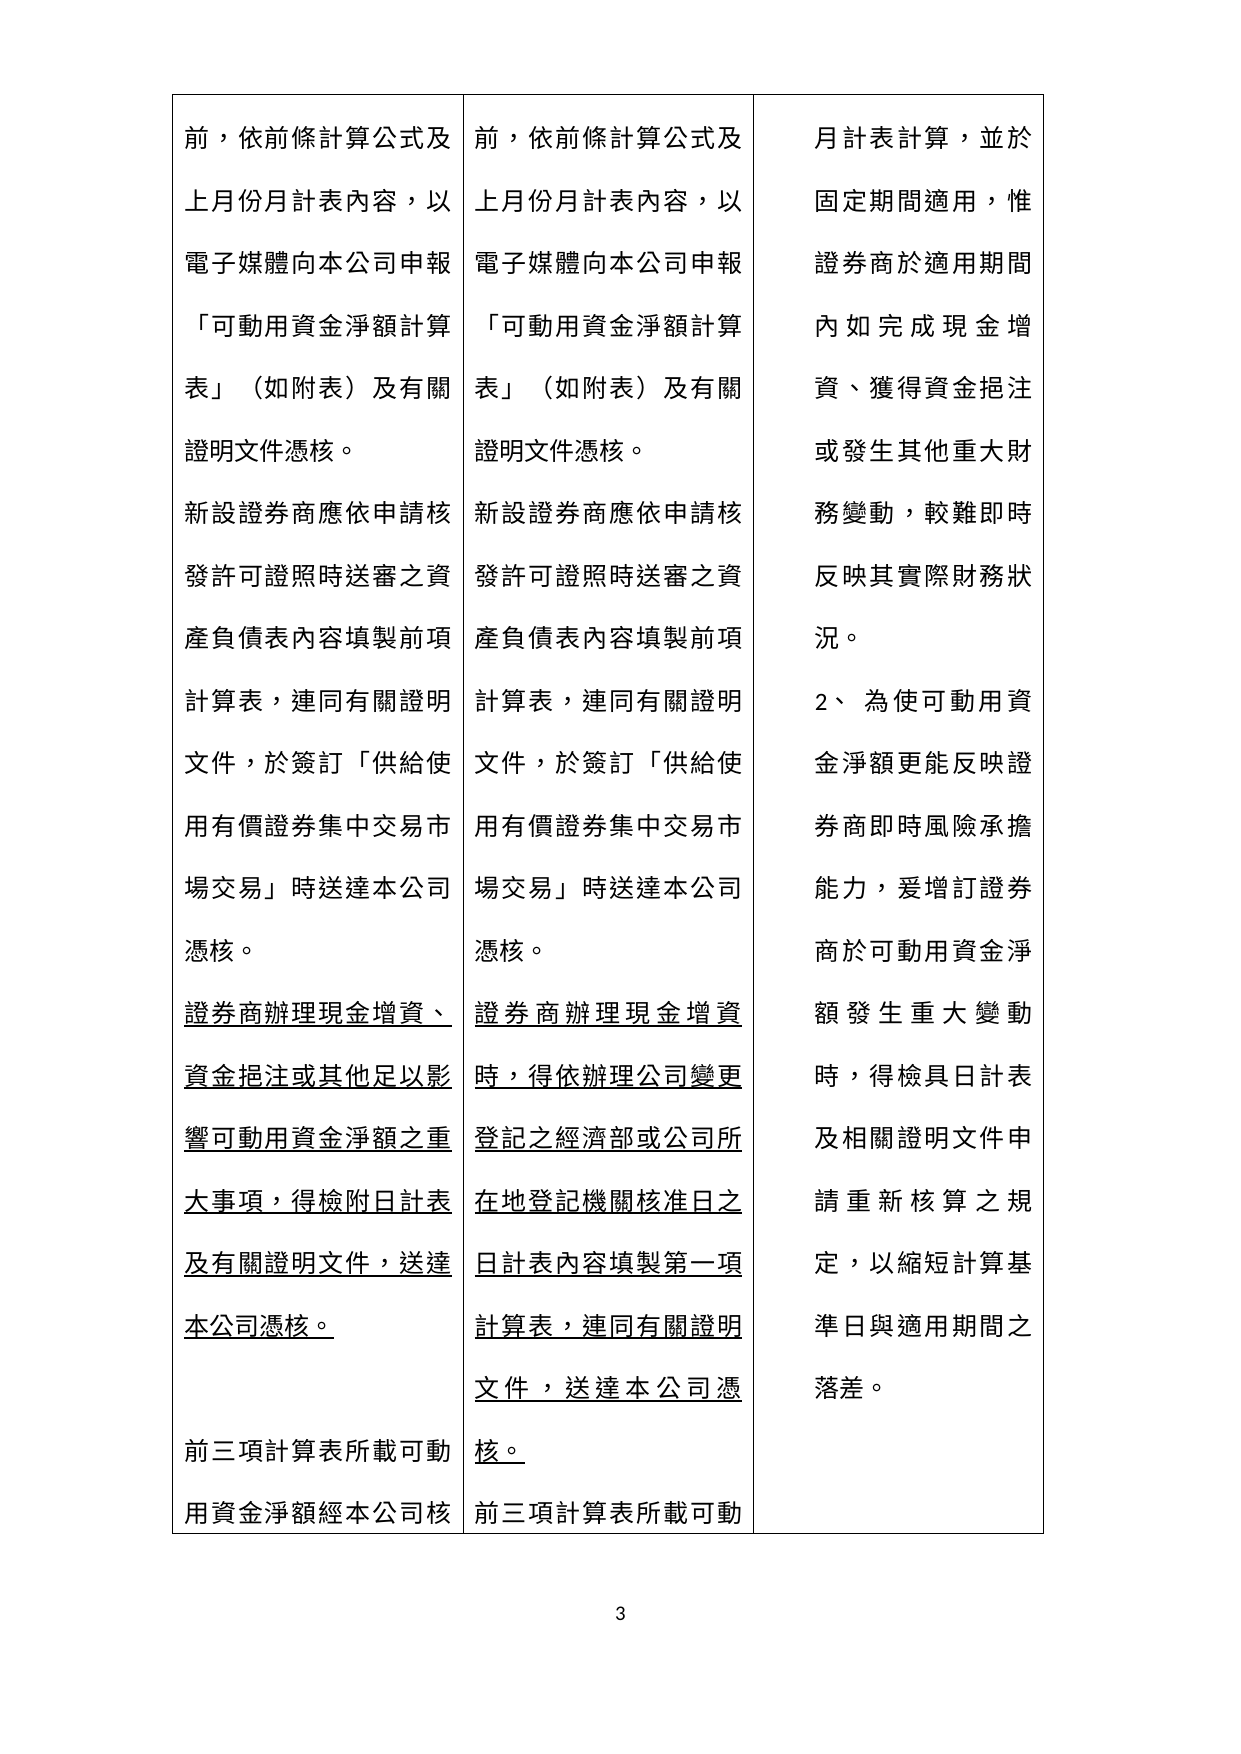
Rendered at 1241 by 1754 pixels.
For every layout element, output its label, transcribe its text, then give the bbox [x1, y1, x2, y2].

table_cell 前，依前條計算公式及上月份月計表內容，以電子媒體向本公司申報「可動用資金淨額計算表」（如附表）及有關證明文件憑核。 新設證券商應依申請核發許可證照時送審之資產負債表內容填製前項計算表，連同有關證明文件，於簽訂「供給使用有價證券集中交易市場交易」時送達本公司憑核。 證券商辦理現金增資、資金挹注或其他足以影響可動用資金淨額之重大事項，得檢附日計表及有關證明文件，送達本公司憑核。 前三項計算表所載可動用資金淨額經本公司核 [173, 95, 463, 1533]
table_cell 前，依前條計算公式及上月份月計表內容，以電子媒體向本公司申報「可動用資金淨額計算表」（如附表）及有關證明文件憑核。 新設證券商應依申請核發許可證照時送審之資產負債表內容填製前項計算表，連同有關證明文件，於簽訂「供給使用有價證券集中交易市場交易」時送達本公司憑核。 證券商辦理現金增資時，得依辦理公司變更登記之經濟部或公司所在地登記機關核准日之日計表內容填製第一項計算表，連同有關證明文件，送達本公司憑核。 前三項計算表所載可動 [464, 95, 753, 1533]
table_cell 月計表計算，並於固定期間適用，惟證券商於適用期間內如完成現金增資、獲得資金挹注或發生其他重大財務變動，較難即時反映其實際財務狀況。 為使可動用資金淨額更能反映證券商即時風險承擔能力，爰增訂證券商於可動用資金淨額發生重大變動時，得檢具日計表及相關證明文件申請重新核算之規定，以縮短計算基準日與適用期間之落差。 [754, 95, 1043, 1533]
